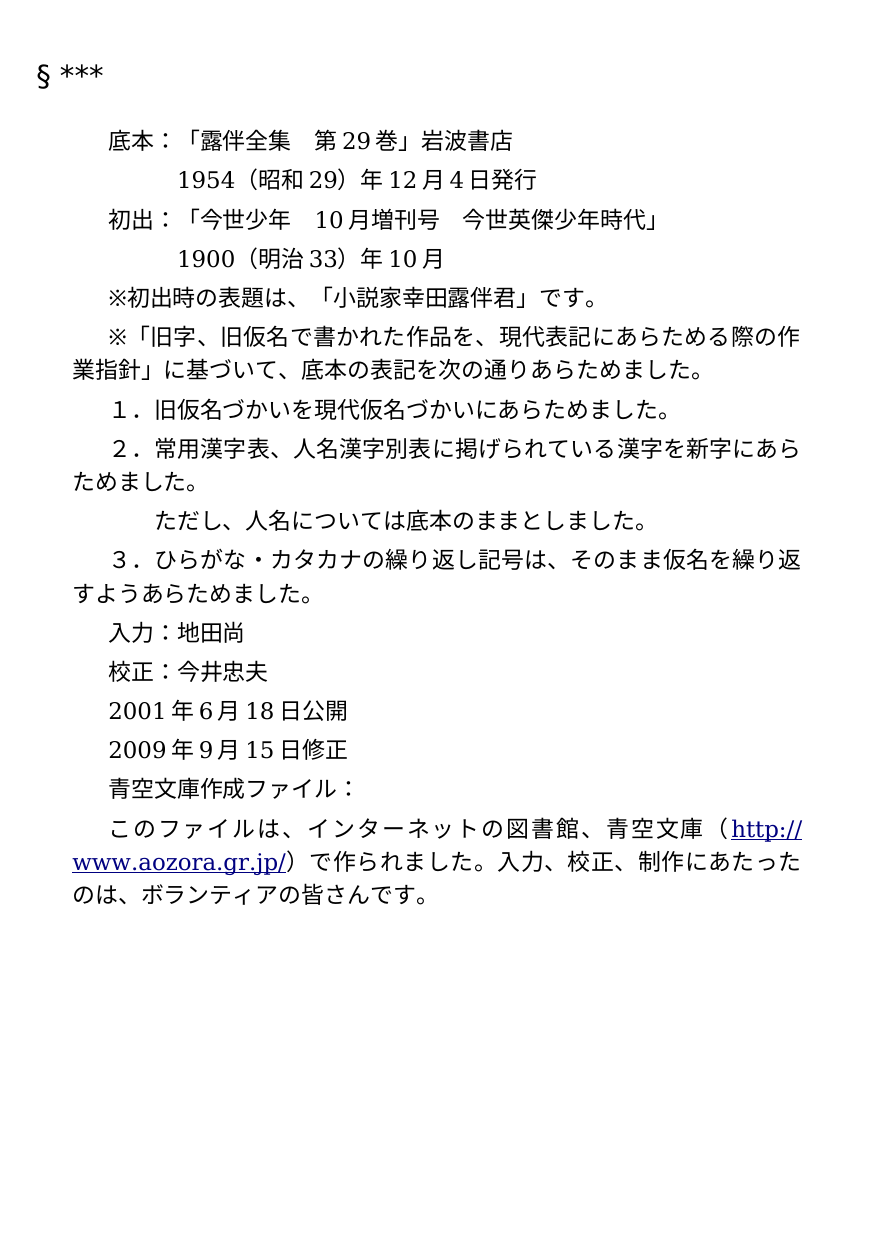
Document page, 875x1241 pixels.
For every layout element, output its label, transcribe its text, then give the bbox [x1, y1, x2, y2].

text 1954（昭和29）年12月4日発行 [72, 162, 802, 196]
text 初出：「今世少年 10月増刊号 今世英傑少年時代」 [72, 202, 802, 235]
text ２．常用漢字表、人名漢字別表に掲げられている漢字を新字にあらためました。 [72, 431, 802, 497]
text ※「旧字、旧仮名で書かれた作品を、現代表記にあらためる際の作業指針」に基づいて、底本の表記を次の通りあらためました。 [72, 319, 802, 386]
text 1900（明治33）年10月 [72, 241, 802, 274]
text 2001年6月18日公開 [72, 693, 802, 726]
text 入力：地田尚 [72, 614, 802, 648]
subtitle § *** [36, 60, 838, 94]
text 青空文庫作成ファイル： [72, 771, 802, 804]
text ※初出時の表題は、「小説家幸田露伴君」です。 [72, 280, 802, 313]
text ただし、人名については底本のままとしました。 [72, 503, 802, 536]
text 2009年9月15日修正 [72, 732, 802, 765]
text 底本：「露伴全集 第29巻」岩波書店 [72, 123, 802, 156]
text ３．ひらがな・カタカナの繰り返し記号は、そのまま仮名を繰り返すようあらためました。 [72, 542, 802, 609]
text このファイルは、インターネットの図書館、青空文庫（http://www.aozora.gr.jp/）で作られました。入力、校正、制作にあたったのは、ボランティアの皆さんです。 [72, 810, 802, 910]
text １．旧仮名づかいを現代仮名づかいにあらためました。 [72, 391, 802, 425]
text 校正：今井忠夫 [72, 654, 802, 687]
